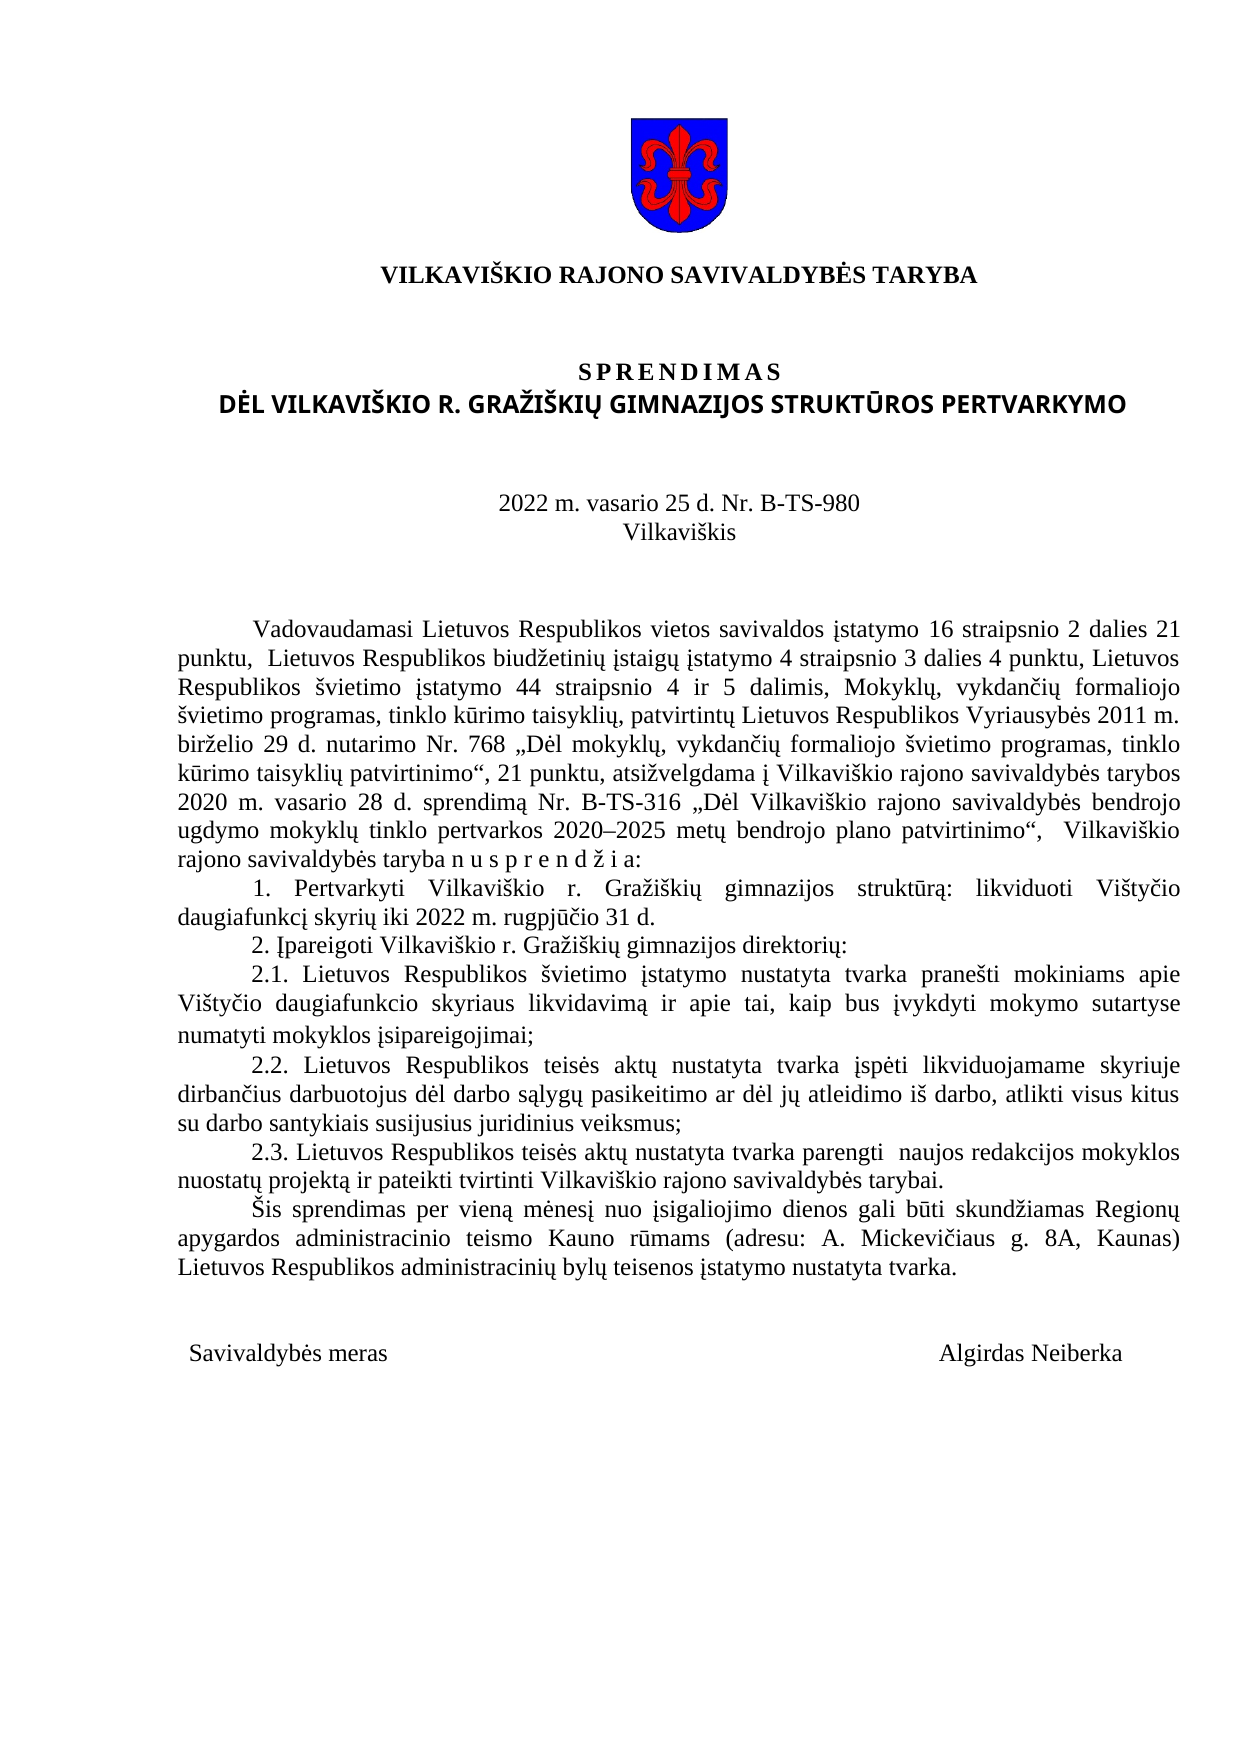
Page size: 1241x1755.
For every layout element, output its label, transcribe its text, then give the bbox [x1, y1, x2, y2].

subtitle VILKAVIŠKIO RAJONO SAVIVALDYBĖS TARYBA [177, 261, 1181, 289]
text 2022 m. vasario 25 d. Nr. B-TS-980 [177, 488, 1181, 517]
text 1. Pertvarkyti Vilkaviškio r. Gražiškių gimnazijos struktūrą: likviduoti Vištyčio daugiafunkcį skyrių iki 2022 m. rugpjūčio 31 d. [177, 873, 1181, 930]
text 2.1. Lietuvos Respublikos švietimo įstatymo nustatyta tvarka pranešti mokiniams apie Vištyčio daugiafunkcio skyriaus likvidavimą ir apie tai, kaip bus įvykdyti mokymo sutartyse numatyti mokyklos įsipareigojimai; [177, 959, 1181, 1051]
text Savivaldybės meras Algirdas Neiberka [188, 1338, 1181, 1367]
text 2.3. Lietuvos Respublikos teisės aktų nustatyta tvarka parengti naujos redakcijos mokyklos nuostatų projektą ir pateikti tvirtinti Vilkaviškio rajono savivaldybės tarybai. [177, 1137, 1181, 1194]
subtitle SpREndimas [177, 357, 1181, 386]
text 2. Įpareigoti Vilkaviškio r. Gražiškių gimnazijos direktorių: [177, 930, 1181, 959]
text Vilkaviškis [177, 517, 1181, 546]
text 2.2. Lietuvos Respublikos teisės aktų nustatyta tvarka įspėti likviduojamame skyriuje dirbančius darbuotojus dėl darbo sąlygų pasikeitimo ar dėl jų atleidimo iš darbo, atlikti visus kitus su darbo santykiais susijusius juridinius veiksmus; [177, 1051, 1181, 1137]
text Vadovaudamasi Lietuvos Respublikos vietos savivaldos įstatymo 16 straipsnio 2 dalies 21 punktu, Lietuvos Respublikos biudžetinių įstaigų įstatymo 4 straipsnio 3 dalies 4 punktu, Lietuvos Respublikos švietimo įstatymo 44 straipsnio 4 ir 5 dalimis, Mokyklų, vykdančių formaliojo švietimo programas, tinklo kūrimo taisyklių, patvirtintų Lietuvos Respublikos Vyriausybės 2011 m. birželio 29 d. nutarimo Nr. 768 „Dėl mokyklų, vykdančių formaliojo švietimo programas, tinklo kūrimo taisyklių patvirtinimo“, 21 punktu, atsižvelgdama į Vilkaviškio rajono savivaldybės tarybos 2020 m. vasario 28 d. sprendimą Nr. B-TS-316 „Dėl Vilkaviškio rajono savivaldybės bendrojo ugdymo mokyklų tinklo pertvarkos 2020–2025 metų bendrojo plano patvirtinimo“, Vilkaviškio rajono savivaldybės taryba n u s p r e n d ž i a: [177, 614, 1181, 873]
text Šis sprendimas per vieną mėnesį nuo įsigaliojimo dienos gali būti skundžiamas Regionų apygardos administracinio teismo Kauno rūmams (adresu: A. Mickevičiaus g. 8A, Kaunas) Lietuvos Respublikos administracinių bylų teisenos įstatymo nustatyta tvarka. [177, 1194, 1181, 1281]
text DĖL VILKAVIŠKIO R. GRAŽIŠKIŲ GIMNAZIJOS STRUKTŪROS PERTVARKYMO [177, 386, 1181, 420]
